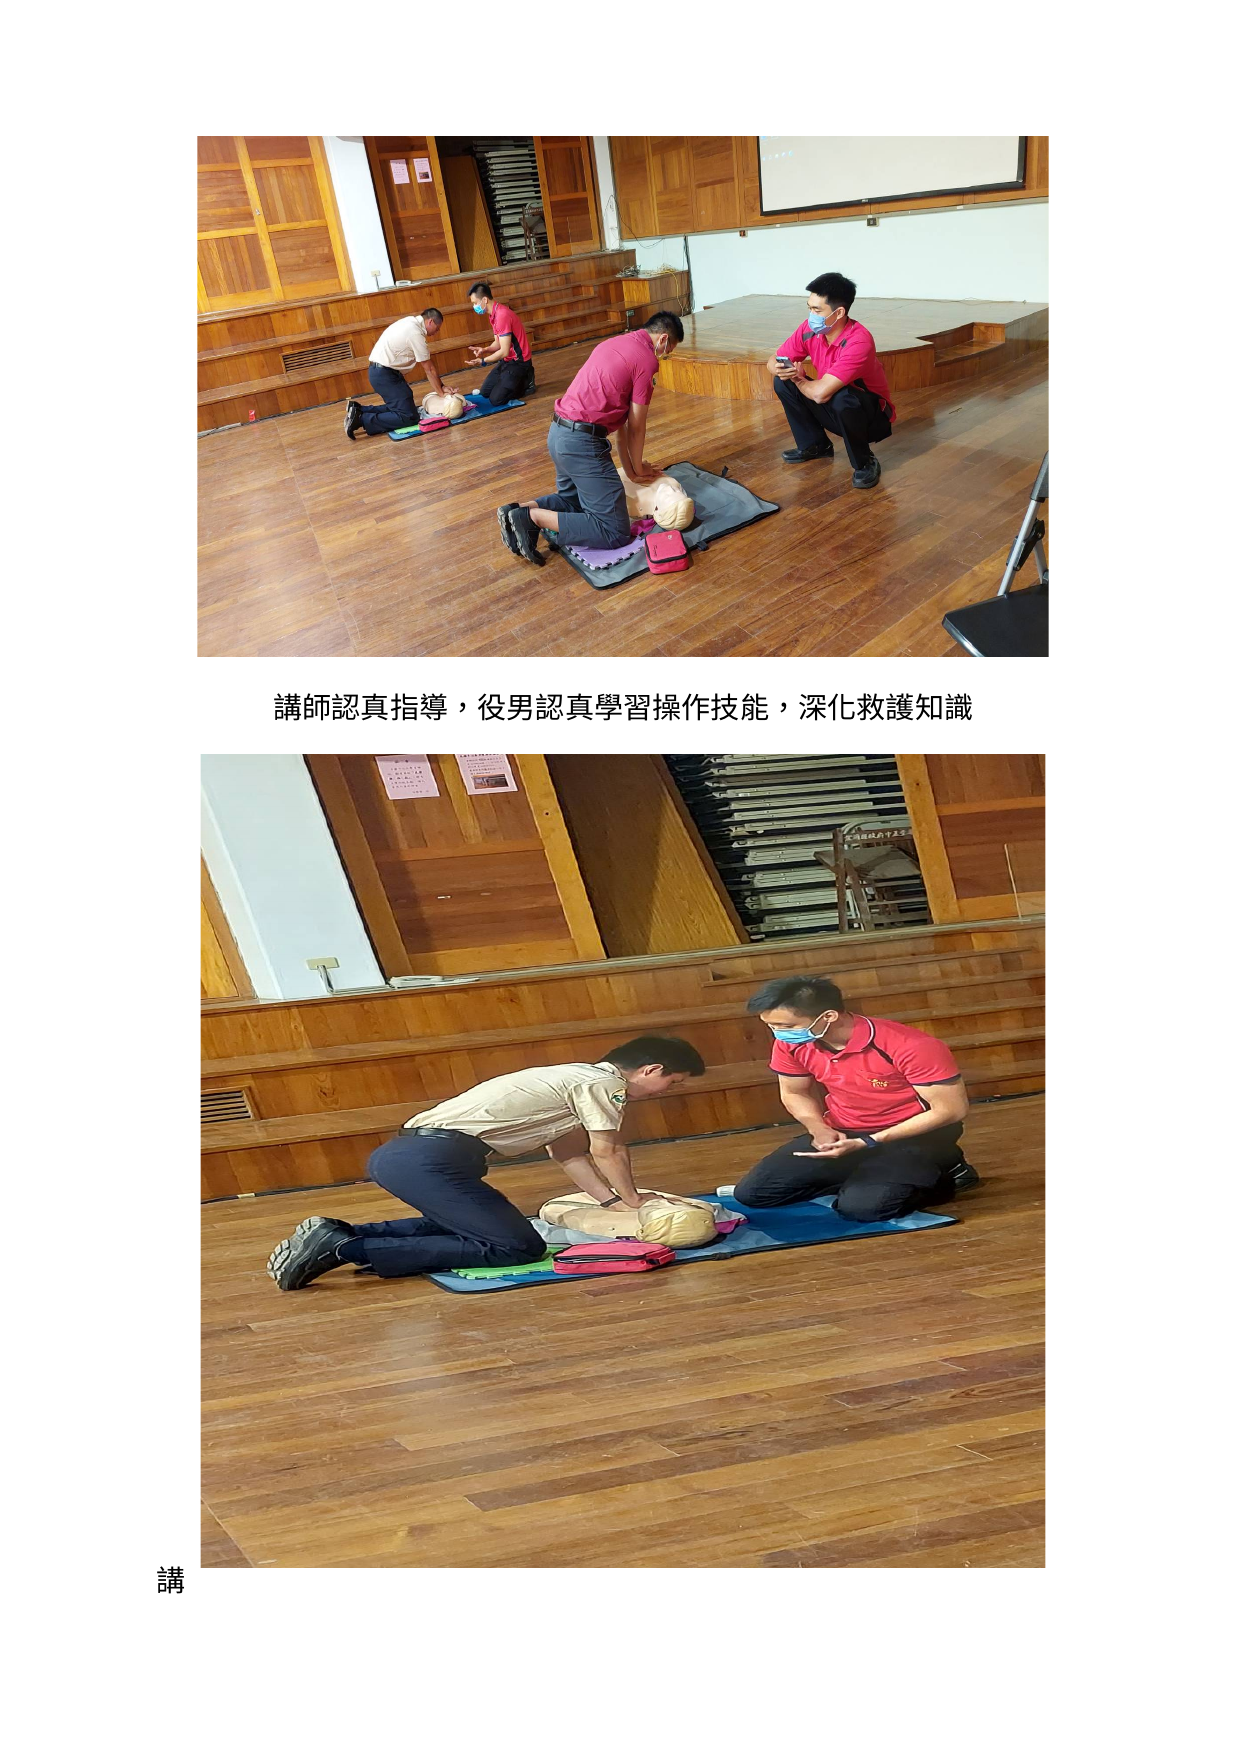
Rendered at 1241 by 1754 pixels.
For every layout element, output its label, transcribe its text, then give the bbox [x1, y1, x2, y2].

picture [200, 754, 1046, 1568]
picture [197, 136, 1049, 657]
text 講 [142, 1558, 1104, 1600]
text 講師認真指導，役男認真學習操作技能，深化救護知識 [142, 684, 1104, 727]
